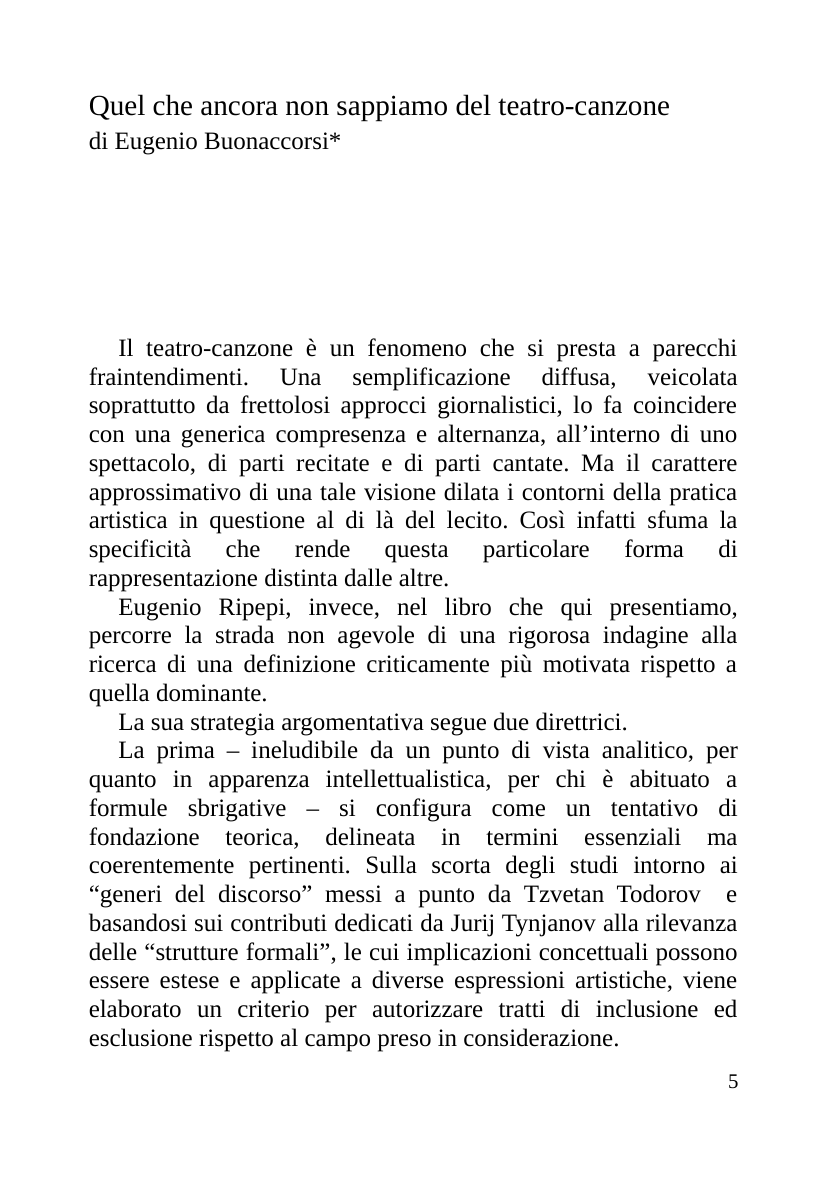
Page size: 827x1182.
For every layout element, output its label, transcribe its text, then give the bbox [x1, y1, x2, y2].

text Eugenio Ripepi, invece, nel libro che qui presentiamo, percorre la strada non agevole di una rigorosa indagine alla ricerca di una definizione criticamente più motivata rispetto a quella dominante. [88, 592, 738, 707]
text La prima – ineludibile da un punto di vista analitico, per quanto in apparenza intellettualistica, per chi è abituato a formule sbrigative – si configura come un tentativo di fondazione teorica, delineata in termini essenziali ma coerentemente pertinenti. Sulla scorta degli studi intorno ai “generi del discorso” messi a punto da Tzvetan Todorov e basandosi sui contributi dedicati da Jurij Tynjanov alla rilevanza delle “strutture formali”, le cui implicazioni concettuali possono essere estese e applicate a diverse espressioni artistiche, viene elaborato un criterio per autorizzare tratti di inclusione ed esclusione rispetto al campo preso in considerazione. [88, 735, 738, 1052]
text Il teatro-canzone è un fenomeno che si presta a parecchi fraintendimenti. Una semplificazione diffusa, veicolata soprattutto da frettolosi approcci giornalistici, lo fa coincidere con una generica compresenza e alternanza, all’interno di uno spettacolo, di parti recitate e di parti cantate. Ma il carattere approssimativo di una tale visione dilata i contorni della pratica artistica in questione al di là del lecito. Così infatti sfuma la specificità che rende questa particolare forma di rappresentazione distinta dalle altre. [88, 333, 738, 592]
text La sua strategia argomentativa segue due direttrici. [88, 707, 738, 735]
subtitle Quel che ancora non sappiamo del teatro-canzone di Eugenio Buonaccorsi* [88, 88, 738, 156]
